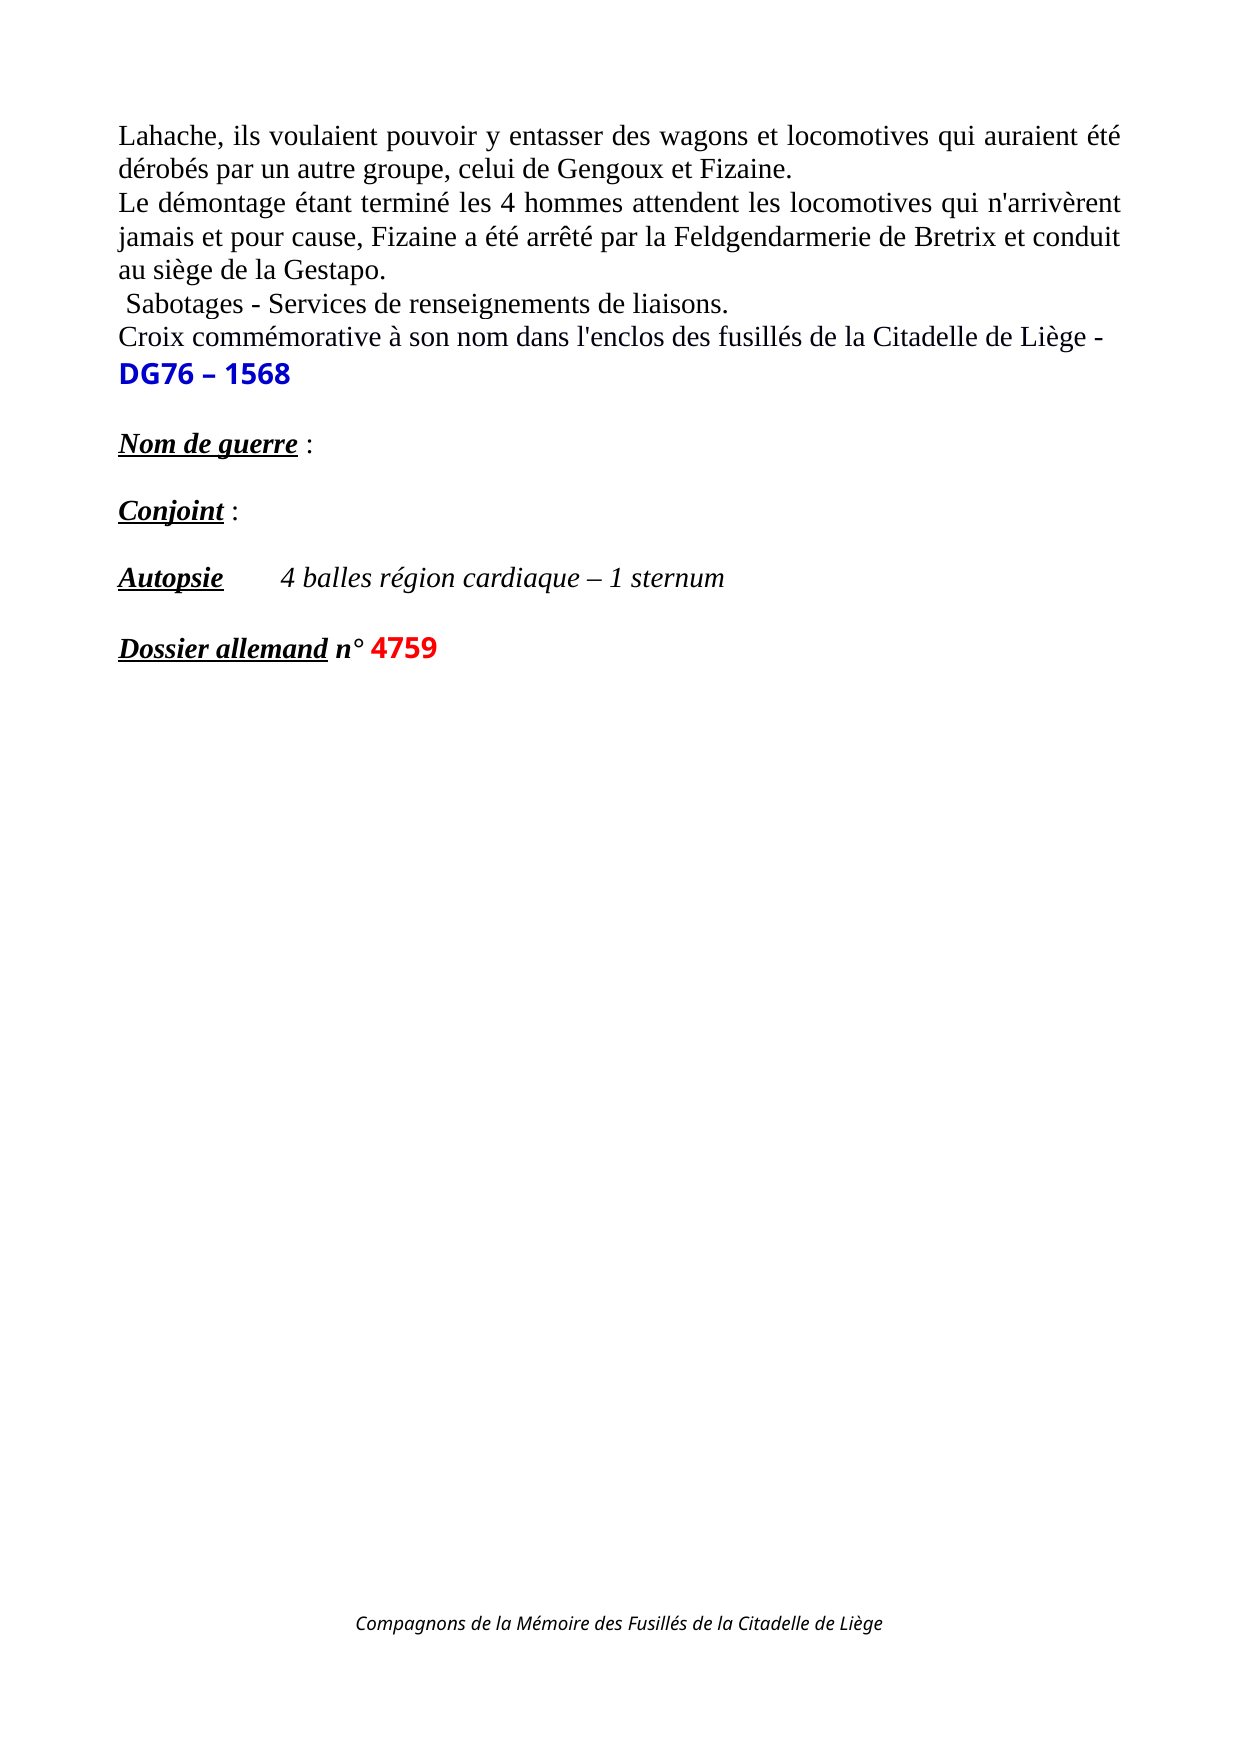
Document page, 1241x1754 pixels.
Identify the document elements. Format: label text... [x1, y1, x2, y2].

text Autopsie 4 balles région cardiaque – 1 sternum [118, 560, 1122, 594]
text Dossier allemand n° 4759 [118, 627, 1122, 667]
text Sabotages - Services de renseignements de liaisons. Croix commémorative à son nom dans l'enclos des fusillés de la Citadelle de Liège - DG76 – 1568 [118, 286, 1122, 393]
text Lahache, ils voulaient pouvoir y entasser des wagons et locomotives qui auraient été dérobés par un autre groupe, celui de Gengoux et Fizaine. [118, 118, 1122, 185]
text Conjoint : [118, 493, 1122, 527]
text Le démontage étant terminé les 4 hommes attendent les locomotives qui n'arrivèrent jamais et pour cause, Fizaine a été arrêté par la Feldgendarmerie de Bretrix et conduit au siège de la Gestapo. [118, 185, 1122, 286]
text Nom de guerre : [118, 426, 1122, 460]
